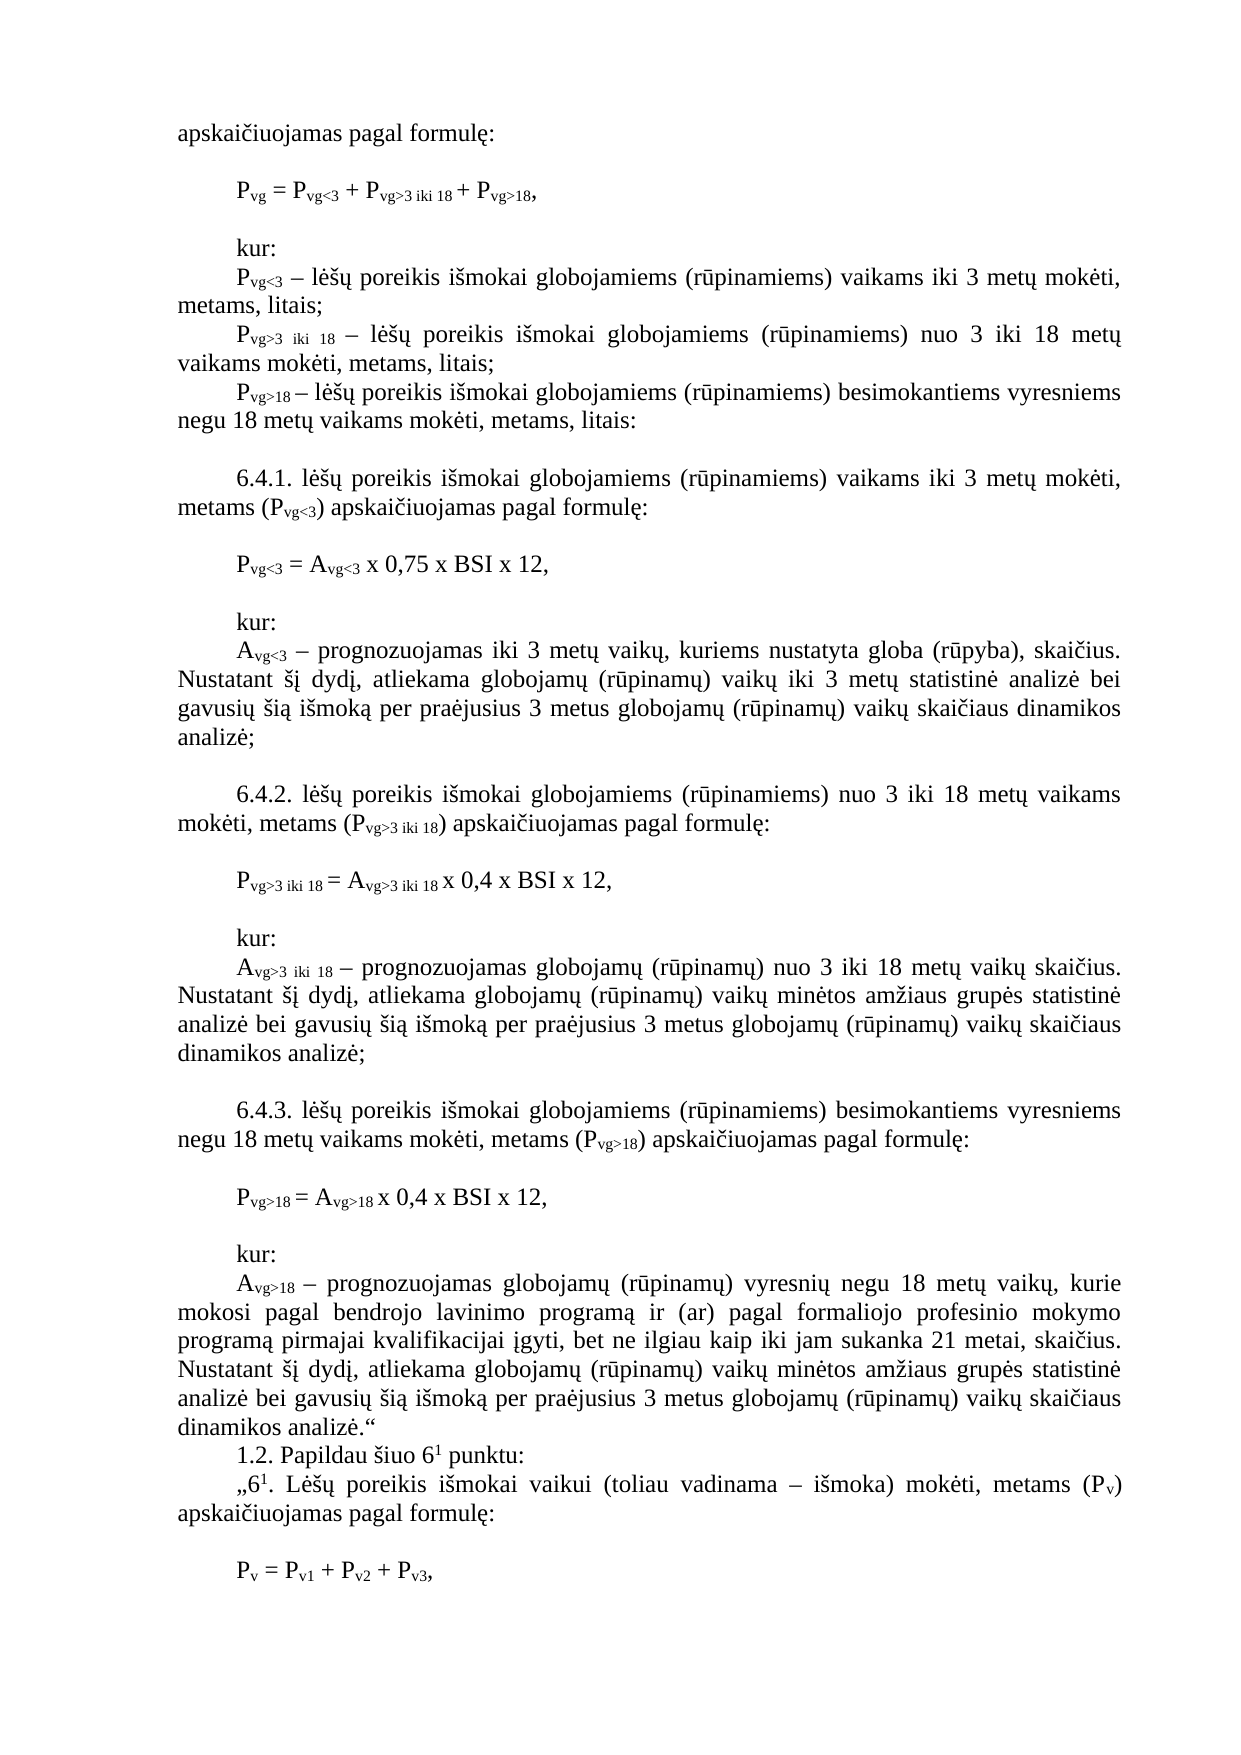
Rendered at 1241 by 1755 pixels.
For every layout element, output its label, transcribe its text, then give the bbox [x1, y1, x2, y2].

text Avg>18 – prognozuojamas globojamų (rūpinamų) vyresnių negu 18 metų vaikų, kurie mokosi pagal bendrojo lavinimo programą ir (ar) pagal formaliojo profesinio mokymo programą pirmajai kvalifikacijai įgyti, bet ne ilgiau kaip iki jam sukanka 21 metai, skaičius. Nustatant šį dydį, atliekama globojamų (rūpinamų) vaikų minėtos amžiaus grupės statistinė analizė bei gavusių šią išmoką per praėjusius 3 metus globojamų (rūpinamų) vaikų skaičiaus dinamikos analizė.“ [177, 1268, 1122, 1441]
text Avg<3 – prognozuojamas iki 3 metų vaikų, kuriems nustatyta globa (rūpyba), skaičius. Nustatant šį dydį, atliekama globojamų (rūpinamų) vaikų iki 3 metų statistinė analizė bei gavusių šią išmoką per praėjusius 3 metus globojamų (rūpinamų) vaikų skaičiaus dinamikos analizė; [177, 636, 1122, 751]
text Pvg>18 – lėšų poreikis išmokai globojamiems (rūpinamiems) besimokantiems vyresniems negu 18 metų vaikams mokėti, metams, litais: [177, 377, 1122, 434]
text 6.4.2. lėšų poreikis išmokai globojamiems (rūpinamiems) nuo 3 iki 18 metų vaikams mokėti, metams (Pvg>3 iki 18) apskaičiuojamas pagal formulę: [177, 779, 1122, 837]
text 6.4.3. lėšų poreikis išmokai globojamiems (rūpinamiems) besimokantiems vyresniems negu 18 metų vaikams mokėti, metams (Pvg>18) apskaičiuojamas pagal formulę: [177, 1096, 1122, 1153]
text Pvg<3 – lėšų poreikis išmokai globojamiems (rūpinamiems) vaikams iki 3 metų mokėti, metams, litais; [177, 262, 1122, 319]
text kur: [177, 233, 1122, 262]
text Pvg<3 = Avg<3 x 0,75 x BSI x 12, [177, 549, 1122, 578]
text 1.2. Papildau šiuo 61 punktu: [177, 1441, 1122, 1469]
text Pvg>3 iki 18 – lėšų poreikis išmokai globojamiems (rūpinamiems) nuo 3 iki 18 metų vaikams mokėti, metams, litais; [177, 319, 1122, 377]
text kur: [177, 923, 1122, 952]
text Pvg>3 iki 18 = Avg>3 iki 18 x 0,4 x BSI x 12, [177, 866, 1122, 894]
text Pvg>18 = Avg>18 x 0,4 x BSI x 12, [177, 1182, 1122, 1211]
text kur: [177, 1239, 1122, 1268]
text 6.4.1. lėšų poreikis išmokai globojamiems (rūpinamiems) vaikams iki 3 metų mokėti, metams (Pvg<3) apskaičiuojamas pagal formulę: [177, 463, 1122, 521]
text Avg>3 iki 18 – prognozuojamas globojamų (rūpinamų) nuo 3 iki 18 metų vaikų skaičius. Nustatant šį dydį, atliekama globojamų (rūpinamų) vaikų minėtos amžiaus grupės statistinė analizė bei gavusių šią išmoką per praėjusius 3 metus globojamų (rūpinamų) vaikų skaičiaus dinamikos analizė; [177, 952, 1122, 1067]
text apskaičiuojamas pagal formulę: [177, 118, 1122, 147]
text „61. Lėšų poreikis išmokai vaikui (toliau vadinama – išmoka) mokėti, metams (Pv) apskaičiuojamas pagal formulę: [177, 1469, 1122, 1527]
text kur: [177, 607, 1122, 636]
text Pv = Pv1 + Pv2 + Pv3, [177, 1556, 1122, 1584]
text Pvg = Pvg<3 + Pvg>3 iki 18 + Pvg>18, [177, 176, 1122, 204]
